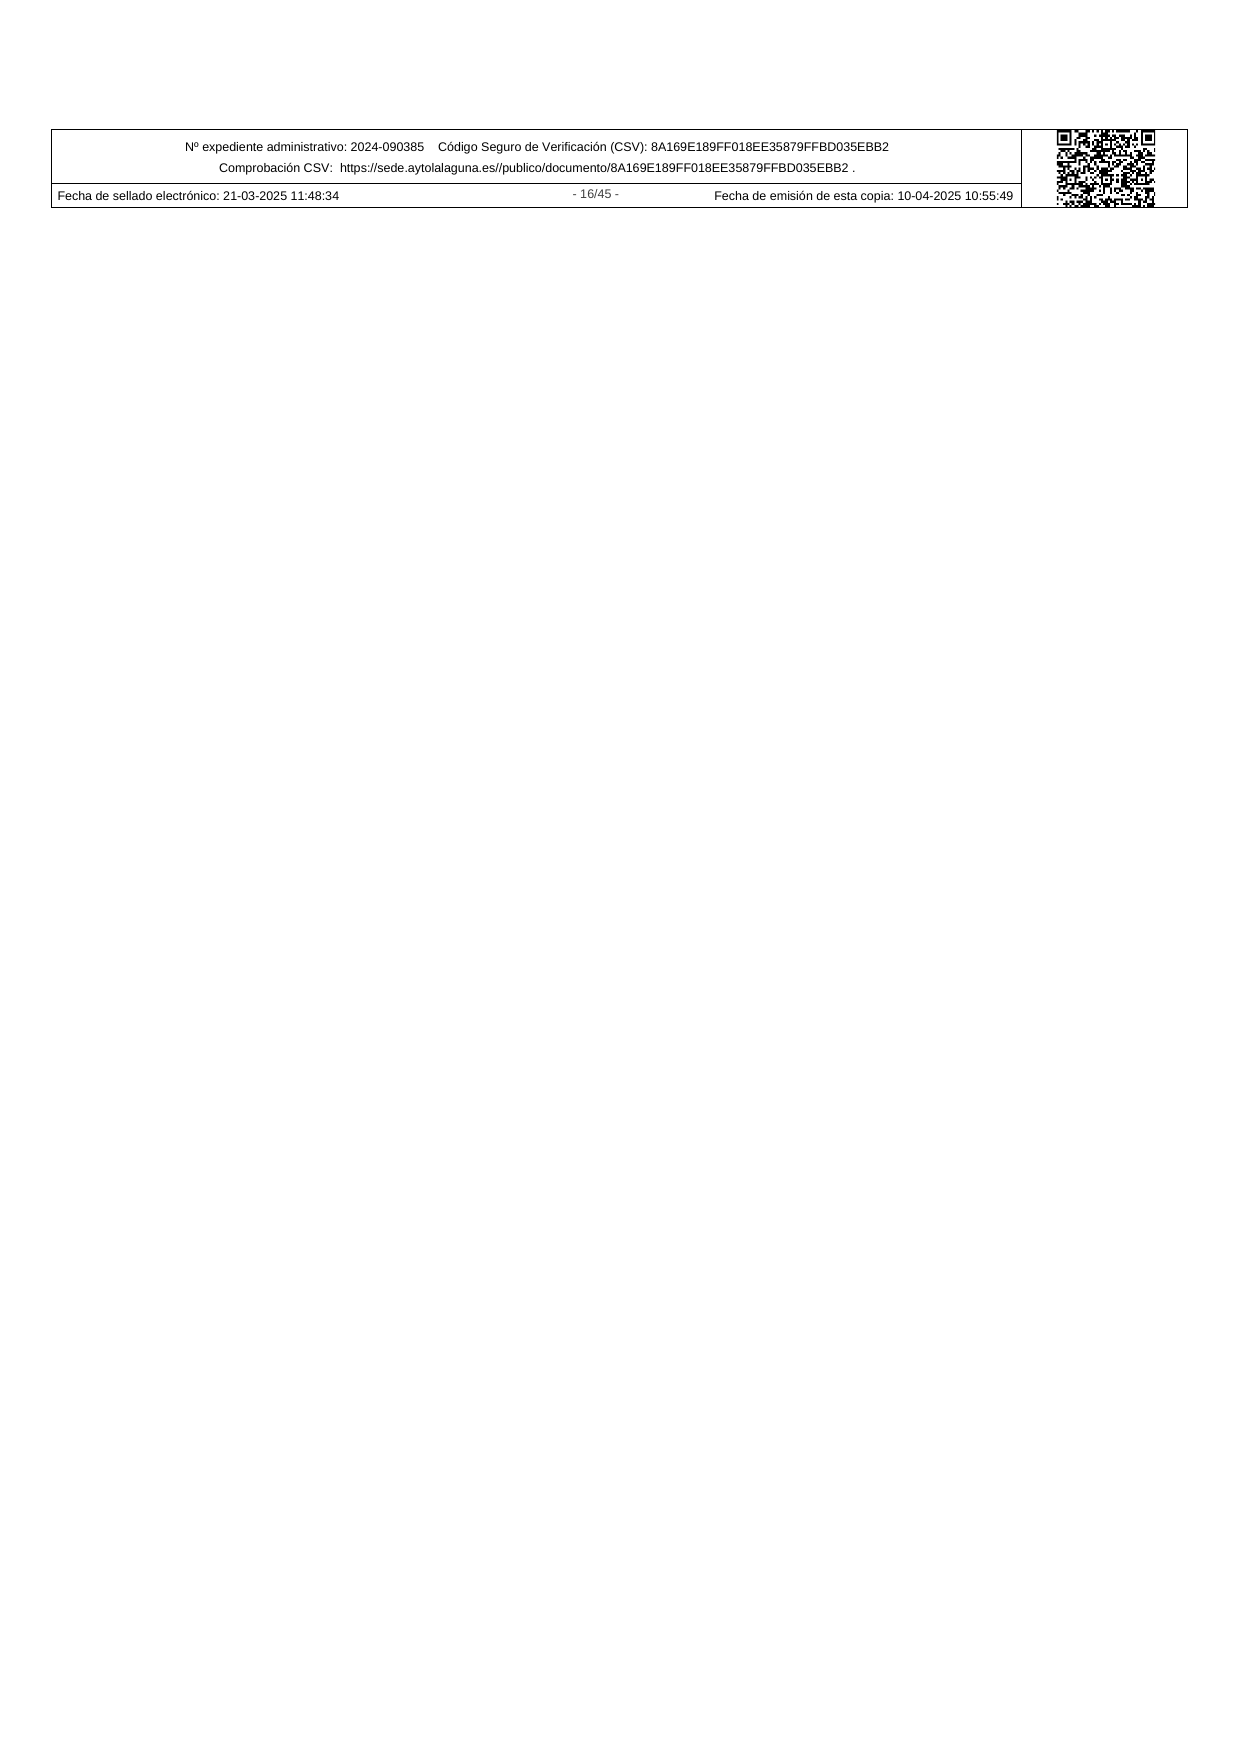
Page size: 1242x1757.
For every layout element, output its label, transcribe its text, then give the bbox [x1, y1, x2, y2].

table_header [1156, 130, 1187, 207]
table_cell Fecha de sellado electrónico: 21-03-2025 11:48:34 - 16/45 - Fecha de emisión de esta copia: 10-04-2025 10:55:49 [52, 184, 1021, 207]
table_header [1022, 130, 1056, 207]
table_cell Nº expediente administrativo: 2024-090385 Código Seguro de Verificación (CSV): 8A169E189FF018EE35879FFBD035EBB2 Comprobación CSV: https://sede.aytolalaguna.es//publico/documento/8A169E189FF018EE35879FFBD035EBB2 . [52, 130, 1021, 183]
